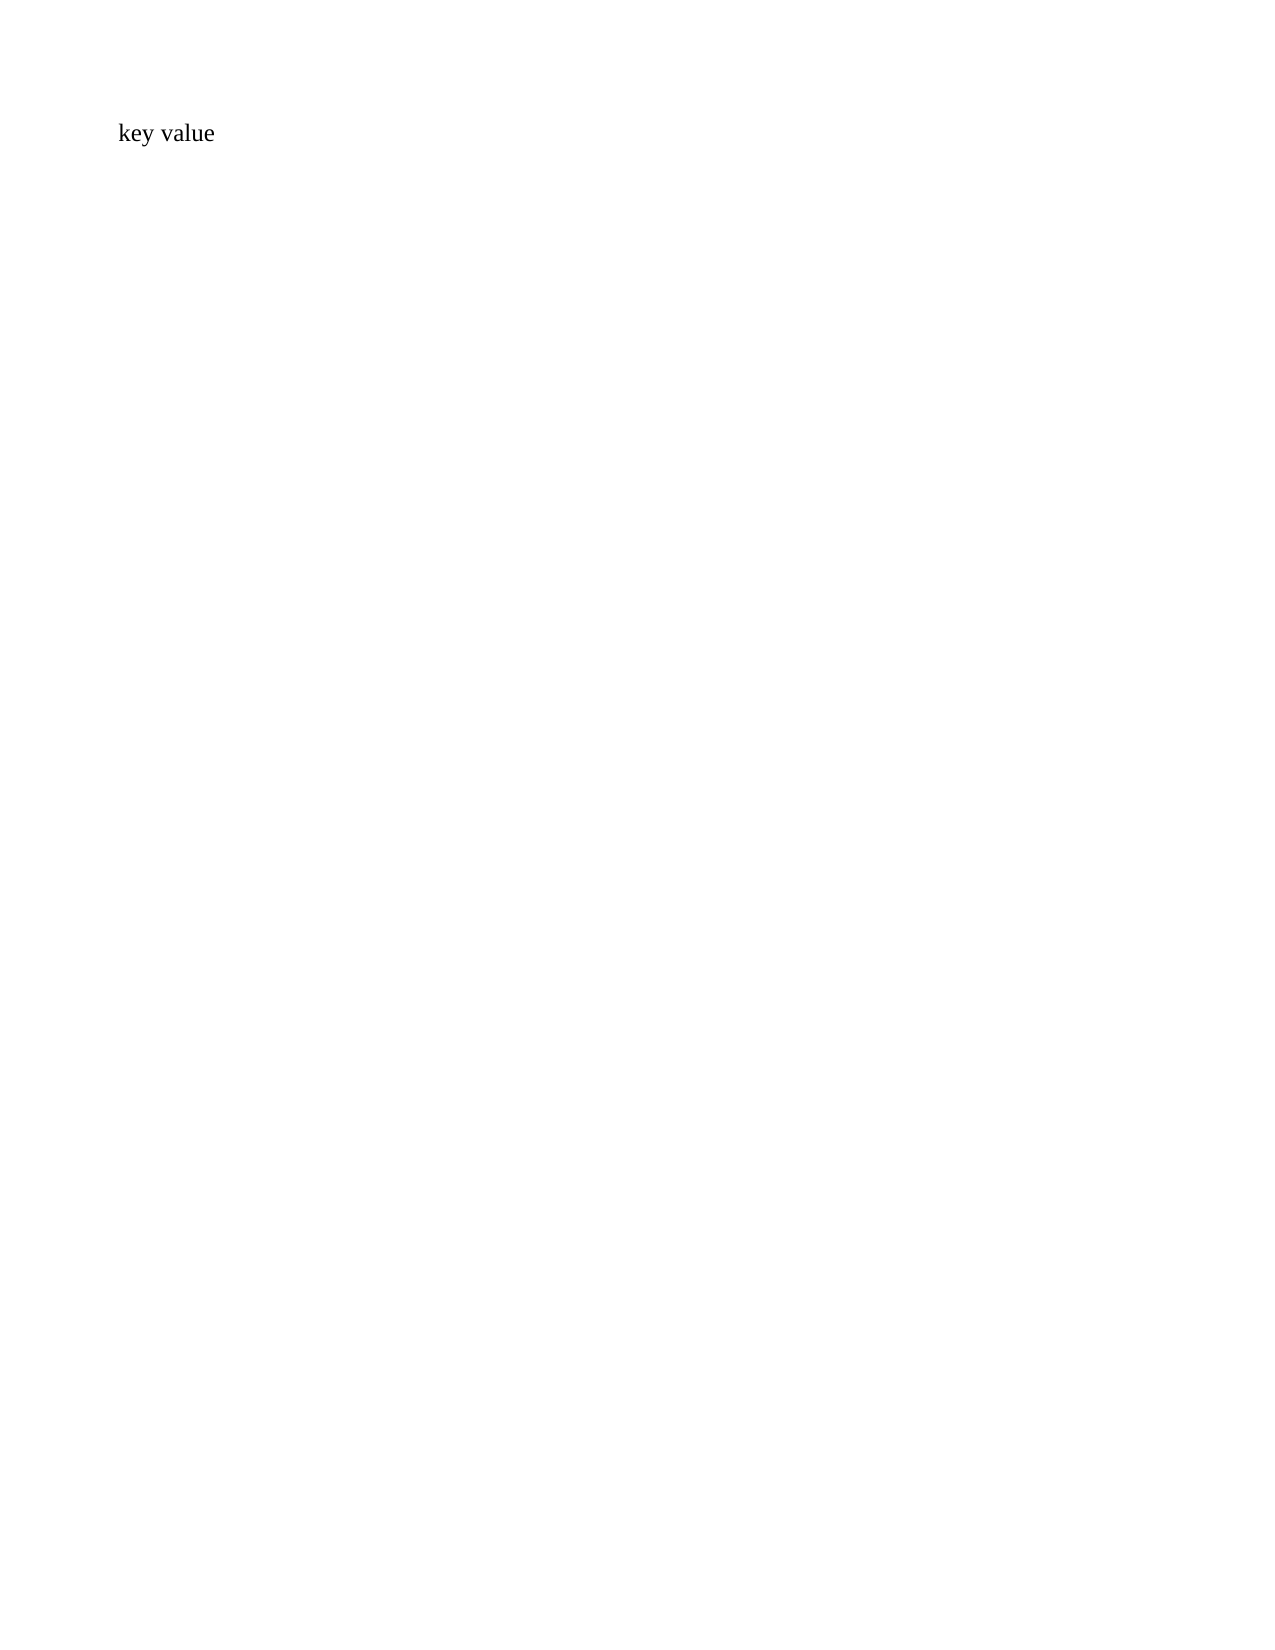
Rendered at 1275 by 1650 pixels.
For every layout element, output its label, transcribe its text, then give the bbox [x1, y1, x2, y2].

text key value [118, 118, 1157, 147]
